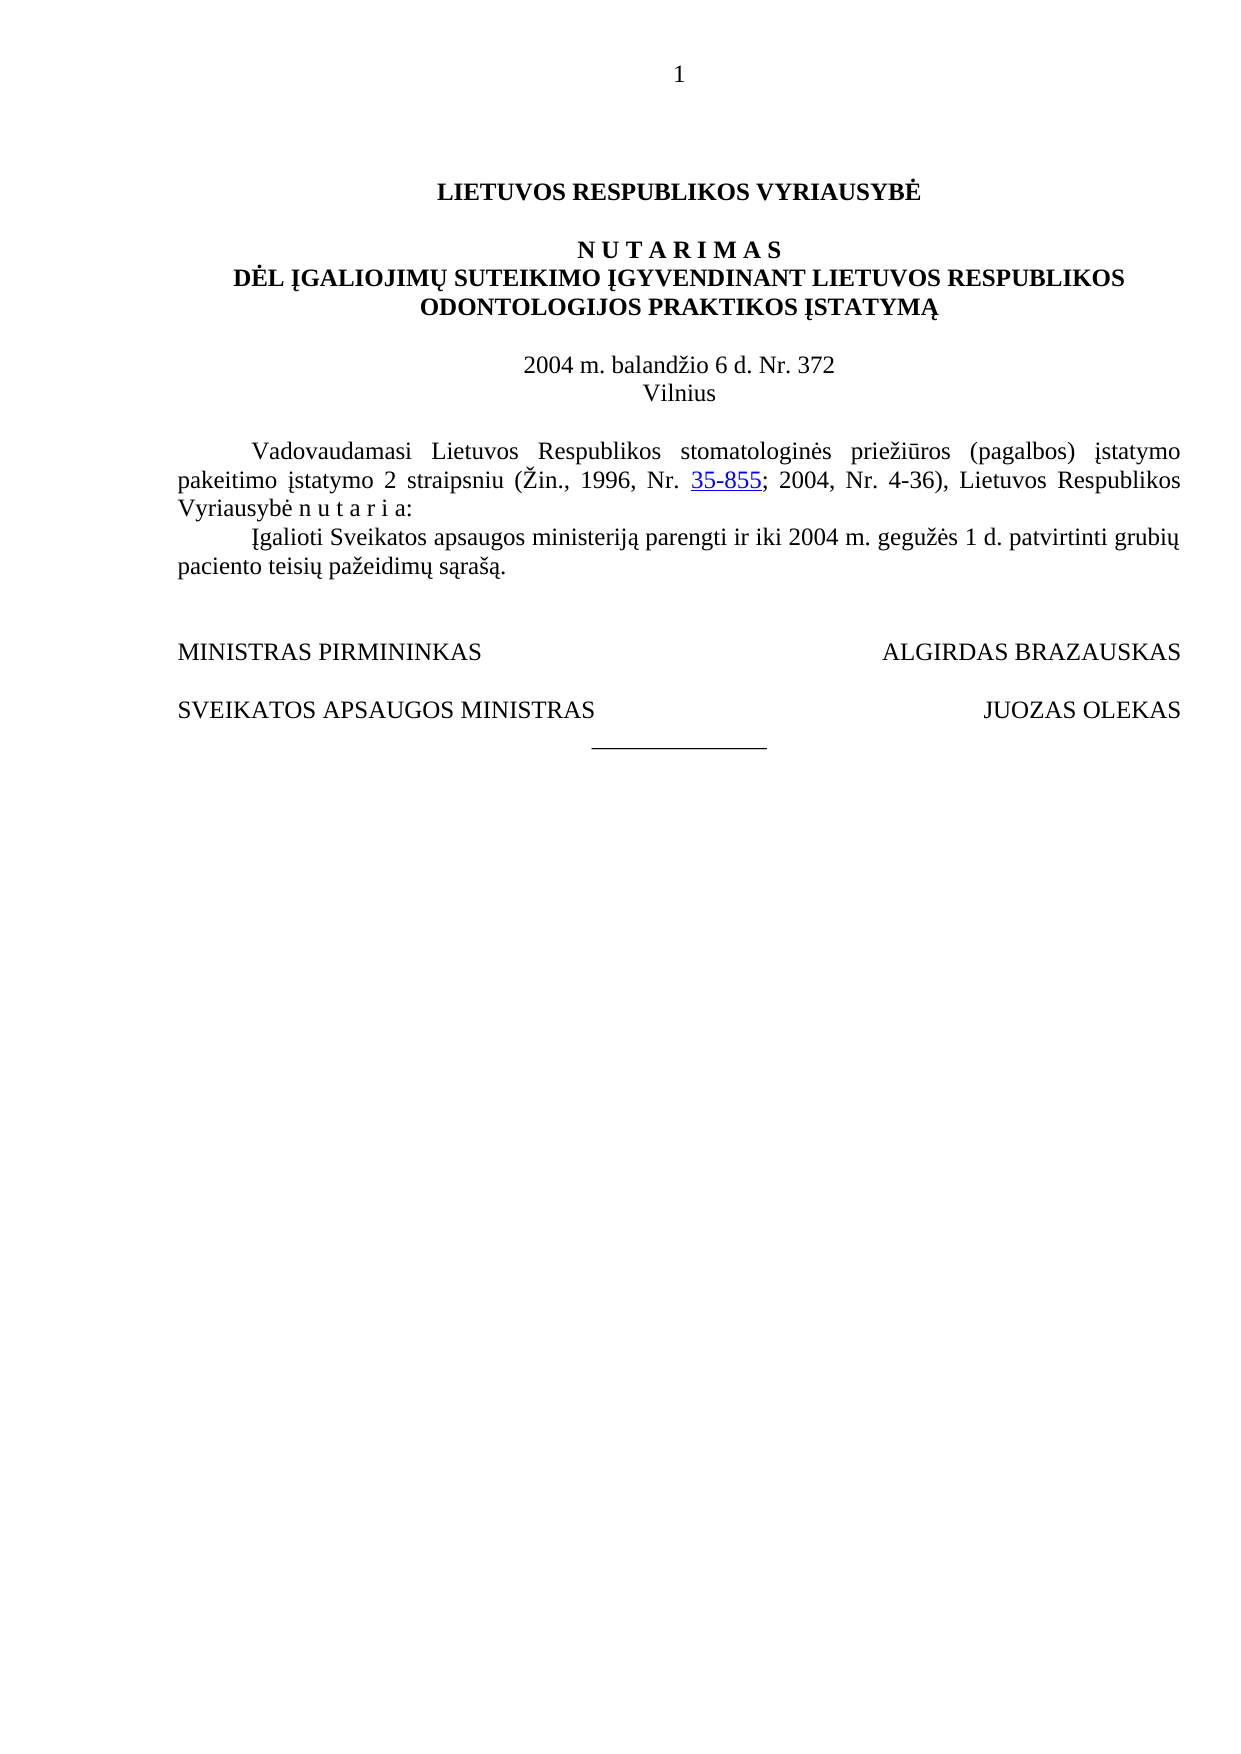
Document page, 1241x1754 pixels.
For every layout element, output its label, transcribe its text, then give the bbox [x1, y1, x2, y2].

text MINISTRAS PIRMININKAS ALGIRDAS BRAZAUSKAS [177, 637, 1181, 666]
text SVEIKATOS APSAUGOS MINISTRAS JUOZAS OLEKAS [177, 695, 1181, 723]
text 2004 m. balandžio 6 d. Nr. 372 [177, 350, 1181, 378]
text Vilnius [177, 378, 1181, 407]
text N U T A R I M A S [177, 235, 1181, 263]
text Įgalioti Sveikatos apsaugos ministeriją parengti ir iki 2004 m. gegužės 1 d. patvirtinti grubių paciento teisių pažeidimų sąrašą. [177, 522, 1181, 580]
text LIETUVOS RESPUBLIKOS VYRIAUSYBĖ [177, 177, 1181, 206]
text Vadovaudamasi Lietuvos Respublikos stomatologinės priežiūros (pagalbos) įstatymo pakeitimo įstatymo 2 straipsniu (Žin., 1996, Nr. 35-855; 2004, Nr. 4-36), Lietuvos Respublikos Vyriausybė nutaria: [177, 436, 1181, 522]
text ______________ [177, 723, 1181, 752]
text DĖL ĮGALIOJIMŲ SUTEIKIMO ĮGYVENDINANT LIETUVOS RESPUBLIKOS ODONTOLOGIJOS PRAKTIKOS ĮSTATYMĄ [177, 263, 1181, 321]
